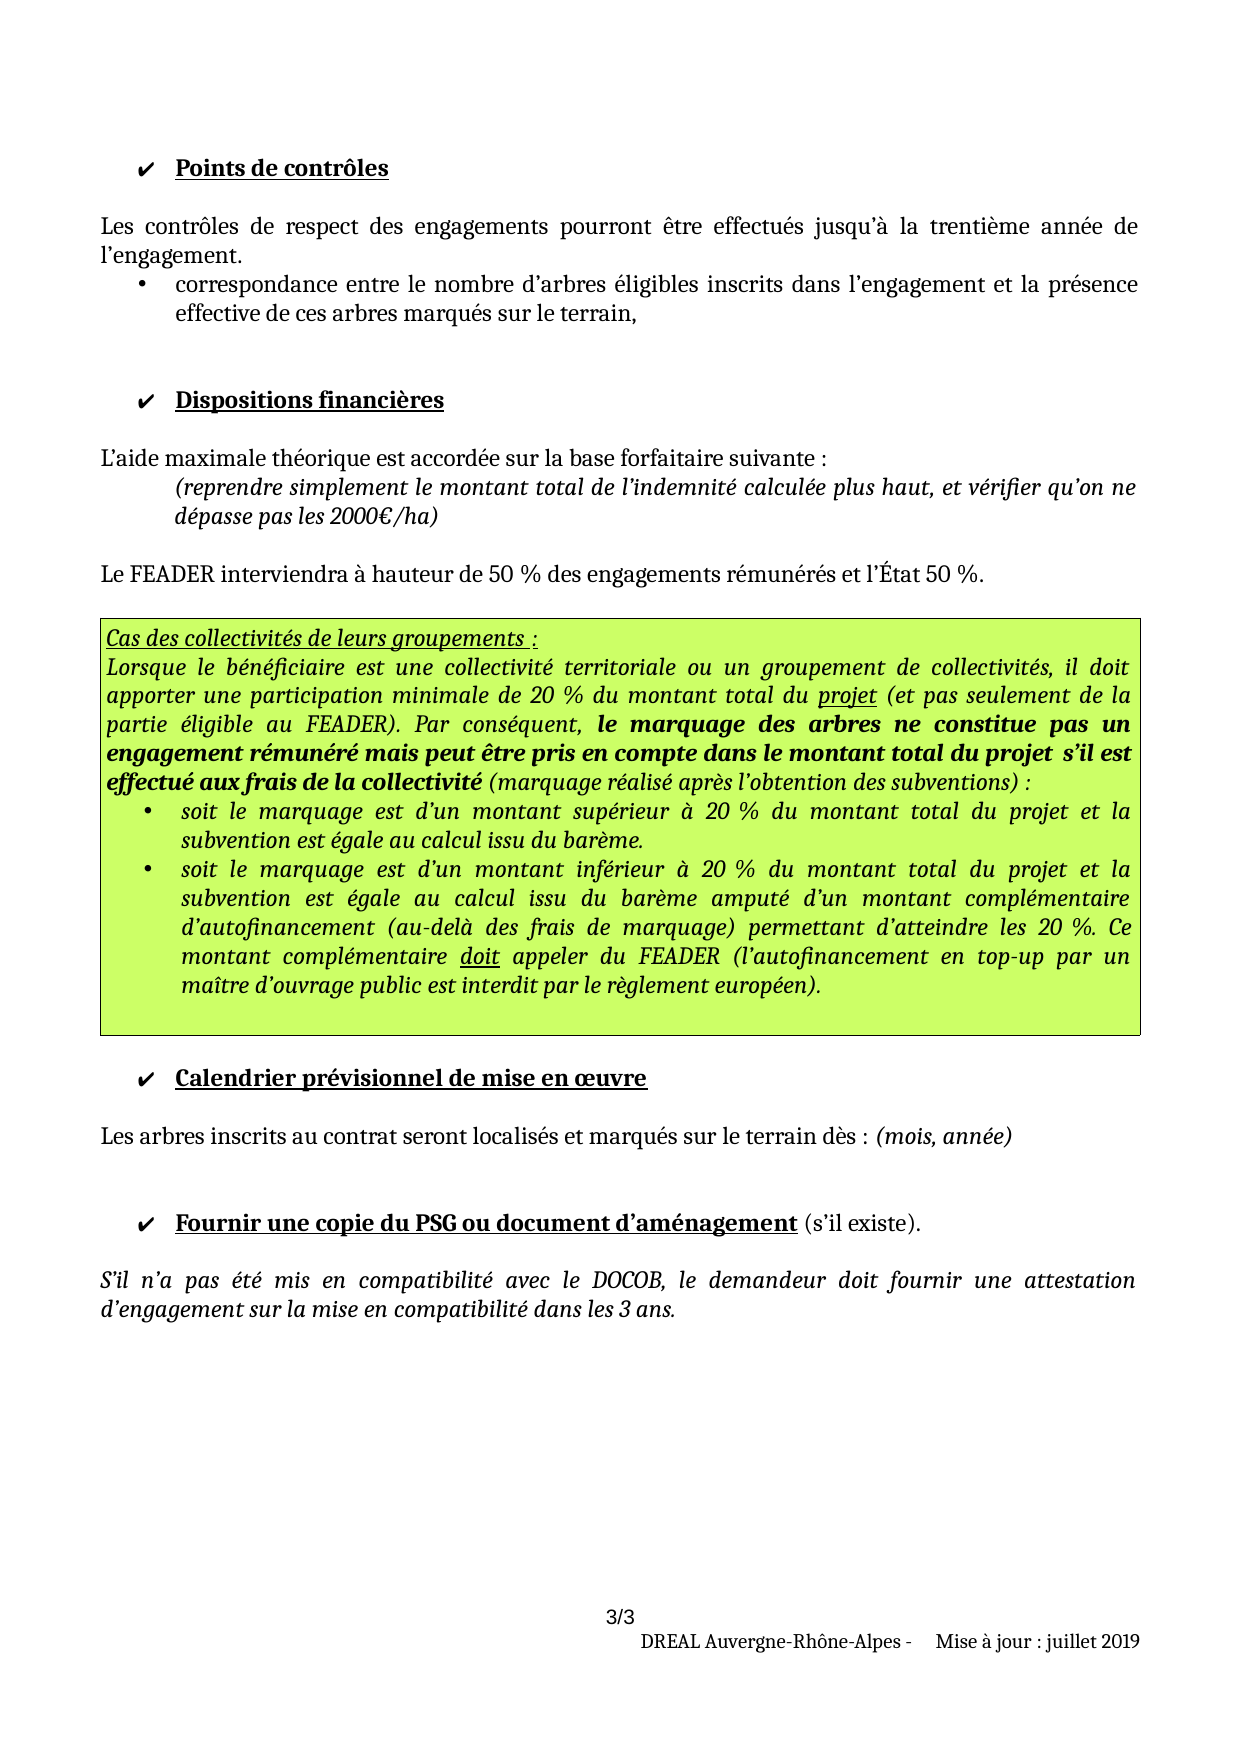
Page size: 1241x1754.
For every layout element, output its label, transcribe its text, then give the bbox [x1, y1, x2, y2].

list Dispositions financières [138, 386, 1140, 415]
list correspondance entre le nombre d’arbres éligibles inscrits dans l’engagement et la présence effective de ces arbres marqués sur le terrain, [138, 270, 1140, 328]
text Les arbres inscrits au contrat seront localisés et marqués sur le terrain dès : (mois, année) [100, 1122, 1140, 1151]
list Calendrier prévisionnel de mise en œuvre [138, 1064, 1140, 1093]
text Le FEADER interviendra à hauteur de 50 % des engagements rémunérés et l’État 50 %. [100, 560, 1140, 589]
table_header Cas des collectivités de leurs groupements : Lorsque le bénéficiaire est une collectivité territoriale ou un groupement de collectivités, il doit apporter une participation minimale de 20 % du montant total du projet (et pas seulement de la partie éligible au FEADER). Par conséquent, le marquage des arbres ne constitue pas un engagement rémunéré mais peut être pris en compte dans le montant total du projet s’il est effectué aux frais de la collectivité (marquage réalisé après l’obtention des subventions) : soit le marquage est d’un montant supérieur à 20 % du montant total du projet et la subvention est égale au calcul issu du barème. soit le marquage est d’un montant inférieur à 20 % du montant total du projet et la subvention est égale au calcul issu du barème amputé d’un montant complémentaire d’autofinancement (au-delà des frais de marquage) permettant d’atteindre les 20 %. Ce montant complémentaire doit appeler du FEADER (l’autofinancement en top-up par un maître d’ouvrage public est interdit par le règlement européen). [101, 619, 1140, 1035]
list Fournir une copie du PSG ou document d’aménagement (s’il existe). [138, 1208, 1140, 1237]
text (reprendre simplement le montant total de l’indemnité calculée plus haut, et vérifier qu’on ne dépasse pas les 2000€/ha) [174, 473, 1140, 531]
list Points de contrôles [138, 154, 1140, 183]
text S’il n’a pas été mis en compatibilité avec le DOCOB, le demandeur doit fournir une attestation d’engagement sur la mise en compatibilité dans les 3 ans. [100, 1266, 1140, 1324]
text L’aide maximale théorique est accordée sur la base forfaitaire suivante : [100, 444, 1140, 473]
text Les contrôles de respect des engagements pourront être effectués jusqu’à la trentième année de l’engagement. [100, 212, 1140, 270]
